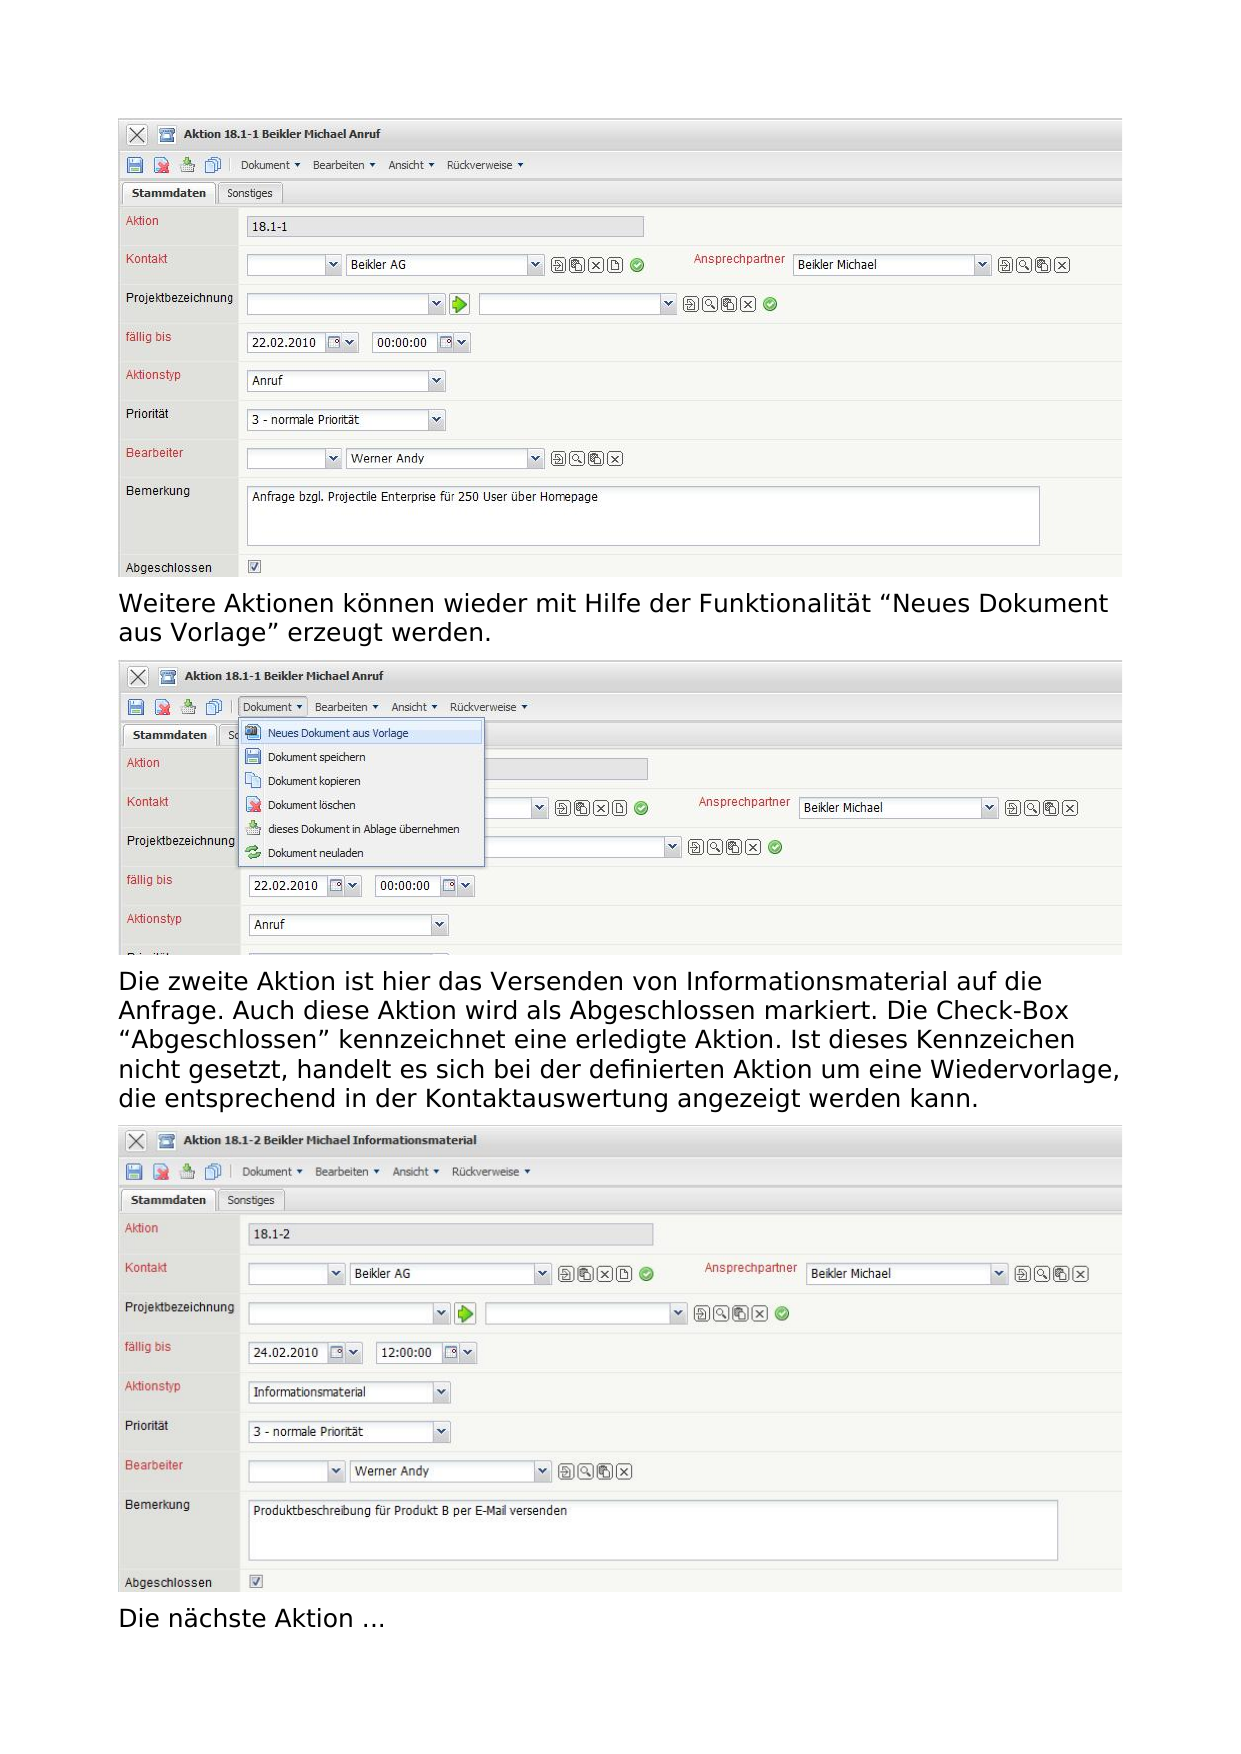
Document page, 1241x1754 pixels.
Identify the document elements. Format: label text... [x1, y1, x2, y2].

text Weitere Aktionen können wieder mit Hilfe der Funktionalität “Neues Dokument aus Vorlage” erzeugt werden. [118, 589, 1122, 647]
text Die nächste Aktion ... [118, 1604, 1122, 1633]
picture [118, 118, 1123, 577]
picture [118, 1125, 1123, 1592]
text Die zweite Aktion ist hier das Versenden von Informationsmaterial auf die Anfrage. Auch diese Aktion wird als Abgeschlossen markiert. Die Check-Box “Abgeschlossen” kennzeichnet eine erledigte Aktion. Ist dieses Kennzeichen nicht gesetzt, handelt es sich bei der definierten Aktion um eine Wiedervorlage, die entsprechend in der Kontaktauswertung angezeigt werden kann. [118, 967, 1122, 1113]
picture [118, 659, 1123, 955]
